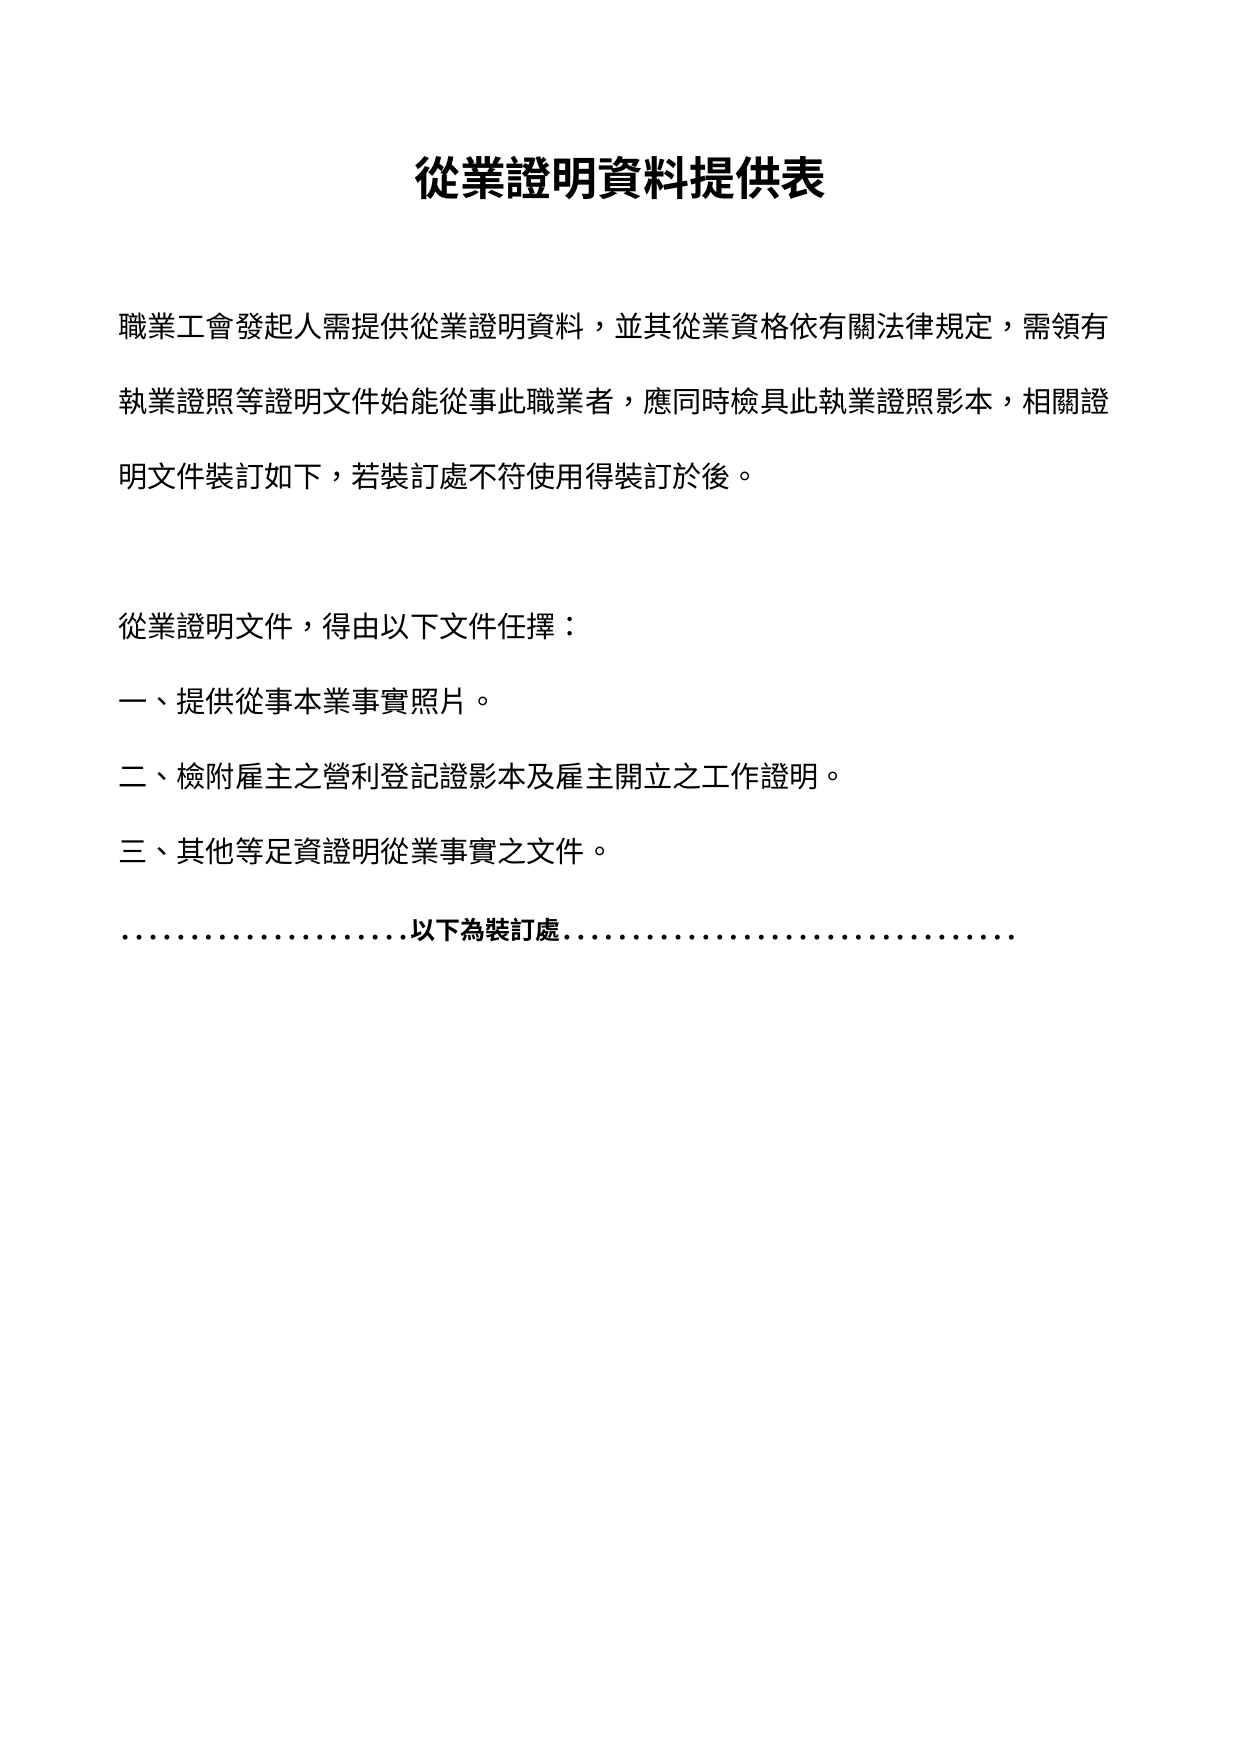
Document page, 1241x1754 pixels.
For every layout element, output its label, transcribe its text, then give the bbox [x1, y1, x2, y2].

text 職業工會發起人需提供從業證明資料，並其從業資格依有關法律規定，需領有執業證照等證明文件始能從事此職業者，應同時檢具此執業證照影本，相關證明文件裝訂如下，若裝訂處不符使用得裝訂於後。 [118, 288, 1122, 513]
text …………………以下為裝訂處…………………………… [118, 888, 1122, 963]
text 二、檢附雇主之營利登記證影本及雇主開立之工作證明。 [118, 738, 1122, 813]
text 從業證明文件，得由以下文件任擇： [118, 588, 1122, 663]
text 從業證明資料提供表 [118, 138, 1122, 213]
text 三、其他等足資證明從業事實之文件。 [118, 813, 1122, 888]
text 一、提供從事本業事實照片。 [118, 663, 1122, 738]
